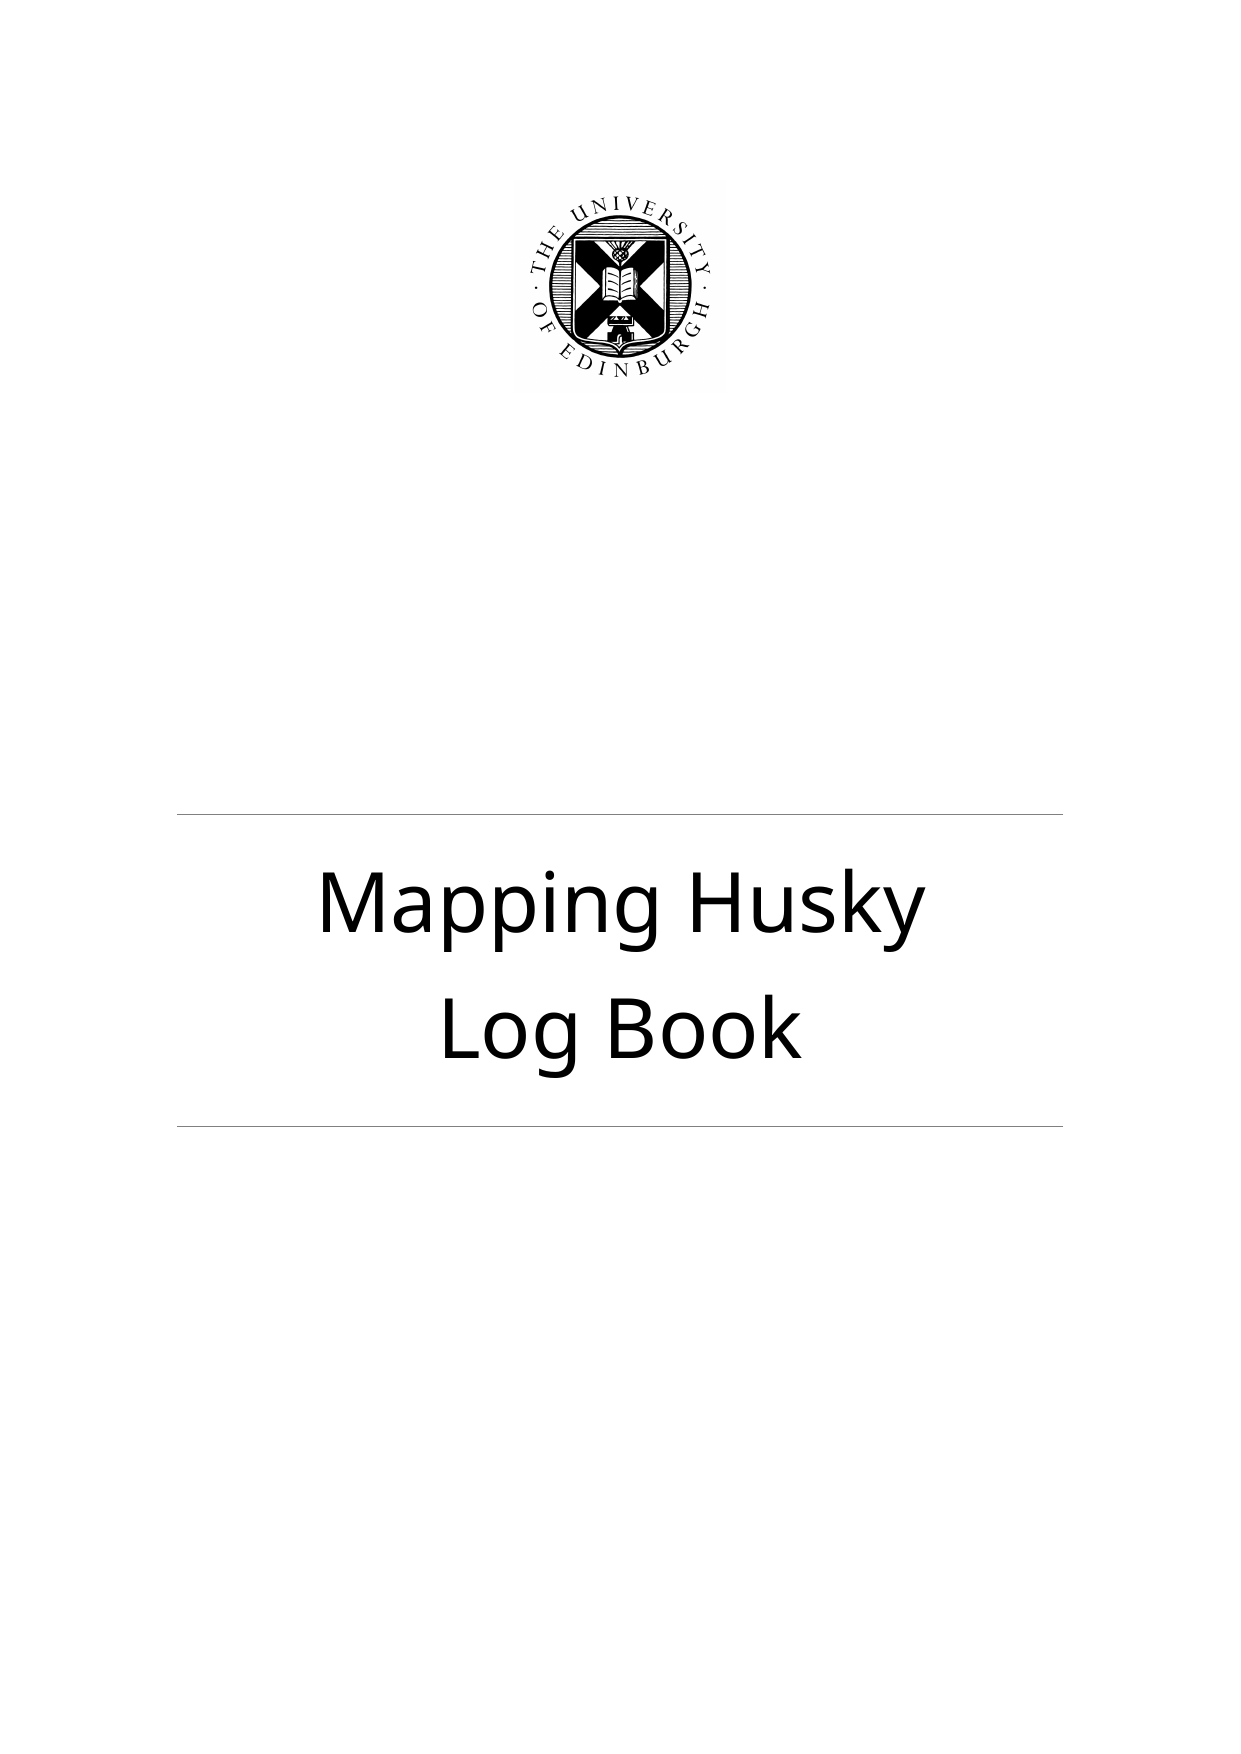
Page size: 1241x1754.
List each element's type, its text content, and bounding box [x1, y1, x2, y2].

text Log Book [177, 969, 1063, 1082]
picture [513, 180, 727, 393]
text Mapping Husky [177, 843, 1063, 957]
